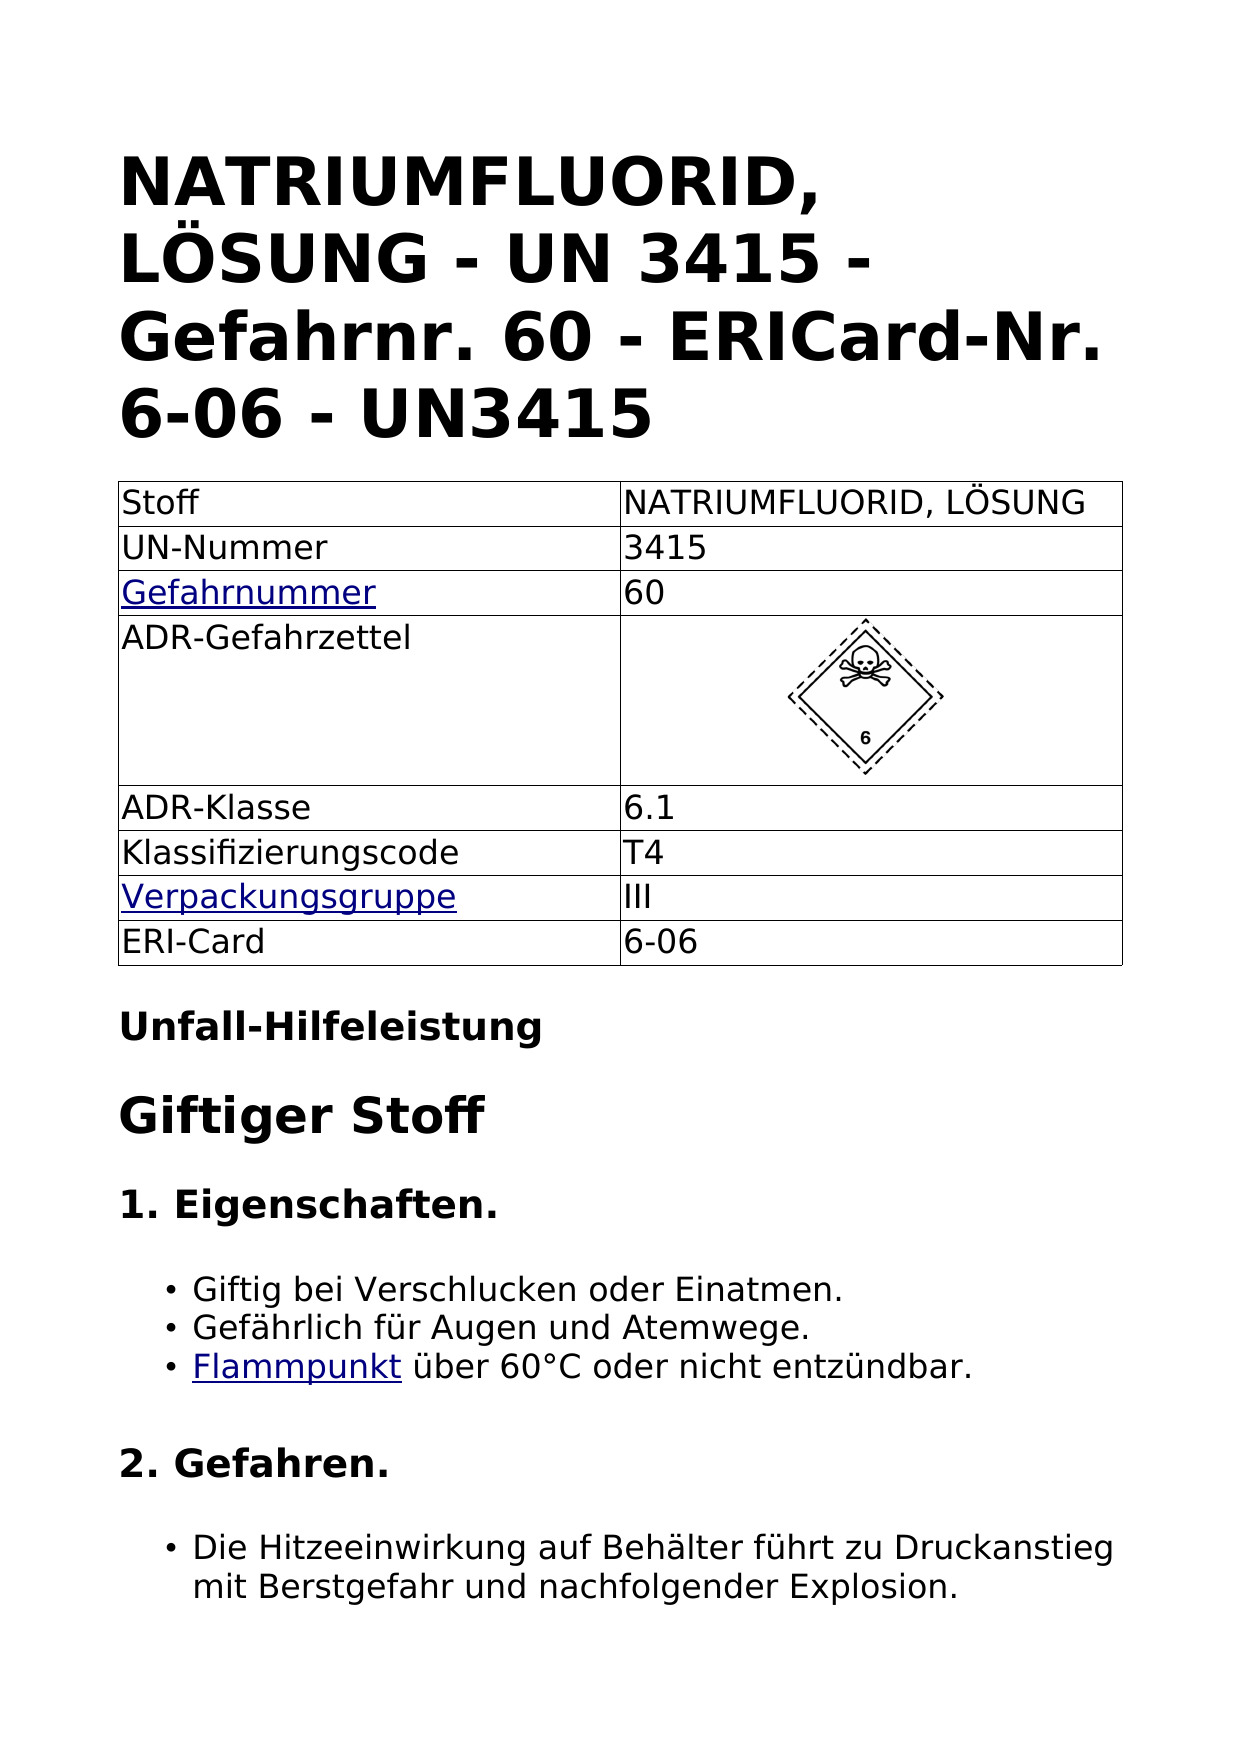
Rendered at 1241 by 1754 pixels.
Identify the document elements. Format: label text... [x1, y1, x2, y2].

table_cell 3415 [621, 527, 1122, 570]
table_cell 60 [621, 571, 1122, 615]
table_cell ADR-Gefahrzettel [119, 616, 620, 785]
table_header NATRIUMFLUORID, LÖSUNG [621, 482, 1122, 526]
table_cell T4 [621, 831, 1122, 875]
list Gefährlich für Augen und Atemwege. [177, 1309, 1122, 1348]
subtitle Unfall-Hilfeleistung [118, 1004, 1122, 1049]
subtitle Giftiger Stoff [118, 1087, 1122, 1145]
list Flammpunkt über 60°C oder nicht entzündbar. [177, 1348, 1122, 1387]
list Die Hitzeeinwirkung auf Behälter führt zu Druckanstieg mit Berstgefahr und nachfolgender Explosion. [177, 1528, 1122, 1606]
list Giftig bei Verschlucken oder Einatmen. [177, 1270, 1122, 1309]
table_cell ERI-Card [119, 921, 620, 964]
table_cell ADR-Klasse [119, 786, 620, 830]
table_cell III [621, 876, 1122, 920]
table_cell [621, 616, 1122, 785]
subtitle NATRIUMFLUORID, LÖSUNG - UN 3415 - Gefahrnr. 60 - ERICard-Nr. 6-06 - UN3415 [118, 143, 1122, 453]
table_cell 6.1 [621, 786, 1122, 830]
picture [787, 618, 944, 775]
table_cell Verpackungsgruppe [119, 876, 620, 920]
table_cell UN-Nummer [119, 527, 620, 570]
table_cell Klassifizierungscode [119, 831, 620, 875]
subtitle 2. Gefahren. [118, 1441, 1122, 1486]
subtitle 1. Eigenschaften. [118, 1183, 1122, 1228]
table_header Stoff [119, 482, 620, 526]
table_cell Gefahrnummer [119, 571, 620, 615]
table_cell 6-06 [621, 921, 1122, 964]
